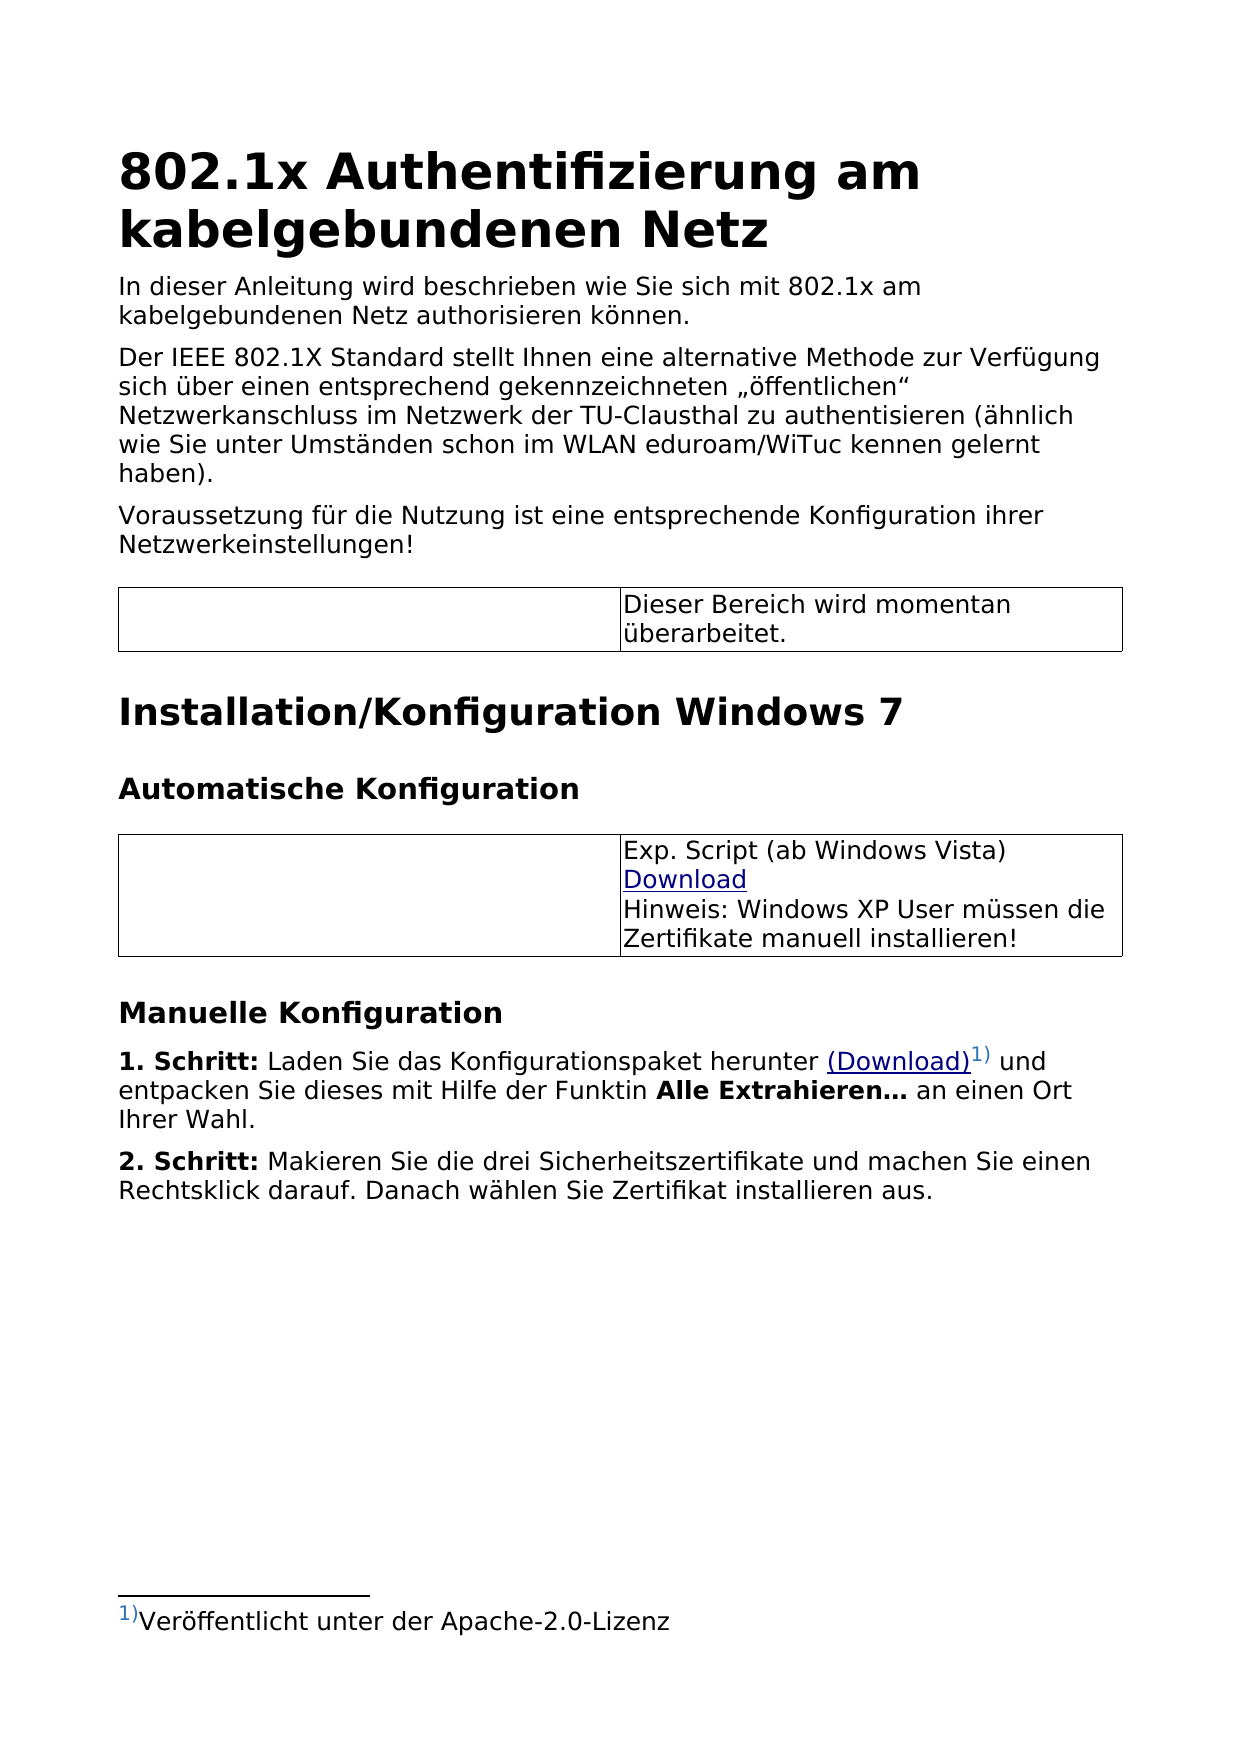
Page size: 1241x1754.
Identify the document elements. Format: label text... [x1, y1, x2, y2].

text Voraussetzung für die Nutzung ist eine entsprechende Konfiguration ihrer Netzwerkeinstellungen! [118, 501, 1122, 559]
subtitle Installation/Konfiguration Windows 7 [118, 691, 1122, 735]
text Der IEEE 802.1X Standard stellt Ihnen eine alternative Methode zur Verfügung sich über einen entsprechend gekennzeichneten „öffentlichen“ Netzwerkanschluss im Netzwerk der TU-Clausthal zu authentisieren (ähnlich wie Sie unter Umständen schon im WLAN eduroam/WiTuc kennen gelernt haben). [118, 343, 1122, 489]
text Veröffentlicht unter der Apache-2.0-Lizenz [118, 1602, 1122, 1636]
text 1. Schritt: Laden Sie das Konfigurationspaket herunter (Download) und entpacken Sie dieses mit Hilfe der Funktin Alle Extrahieren… an einen Ort Ihrer Wahl. [118, 1042, 1122, 1135]
table_header [119, 588, 620, 651]
subtitle 802.1x Authentifizierung am kabelgebundenen Netz [118, 143, 1122, 259]
text In dieser Anleitung wird beschrieben wie Sie sich mit 802.1x am kabelgebundenen Netz authorisieren können. [118, 272, 1122, 330]
table_header Dieser Bereich wird momentan überarbeitet. [621, 588, 1122, 651]
subtitle Manuelle Konfiguration [118, 996, 1122, 1030]
table_header [119, 835, 620, 956]
subtitle Automatische Konfiguration [118, 772, 1122, 806]
text 2. Schritt: Makieren Sie die drei Sicherheitszertifikate und machen Sie einen Rechtsklick darauf. Danach wählen Sie Zertifikat installieren aus. [118, 1147, 1122, 1206]
table_header Exp. Script (ab Windows Vista) Download Hinweis: Windows XP User müssen die Zertifikate manuell installieren! [621, 835, 1122, 956]
